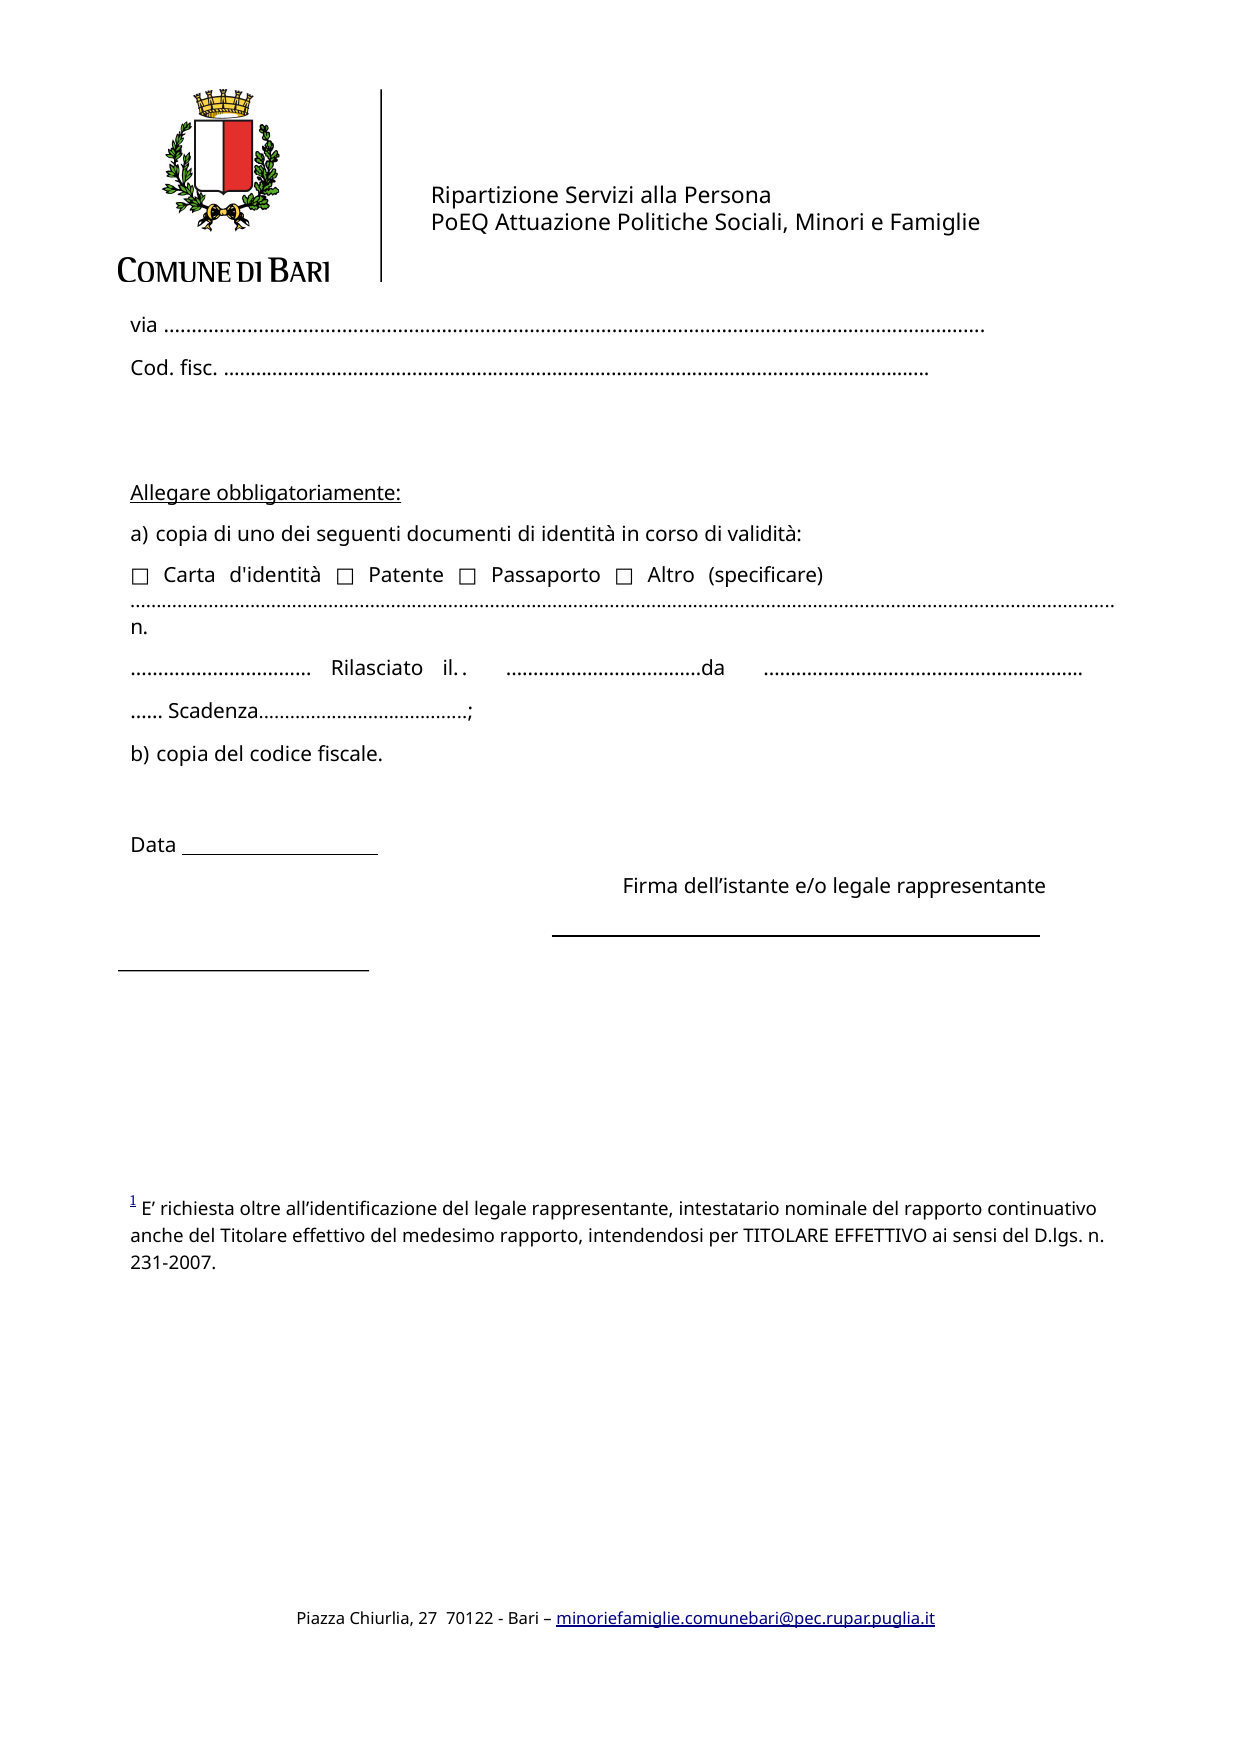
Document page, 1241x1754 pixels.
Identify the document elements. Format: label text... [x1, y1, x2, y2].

text Data [130, 831, 1122, 859]
text 1 E’ richiesta oltre all’identificazione del legale rappresentante, intestatario nominale del rapporto continuativo anche del Titolare effettivo del medesimo rapporto, intendendosi per TITOLARE EFFETTIVO ai sensi del D.lgs. n. 231-2007. [130, 1192, 1122, 1275]
list copia del codice fiscale. [130, 739, 1122, 767]
text …………………………… Rilasciato il ………………………………da …………………………………………………..…… Scadenza ; [130, 653, 1109, 724]
text Firma dell’istante e/o legale rappresentante [622, 871, 1122, 900]
text via ..........................................………………………………………….…………………………………………………. Cod. fisc. ...................................................................................................……………….............. [130, 310, 1012, 381]
text □ Carta d'identità □ Patente □ Passaporto □ Altro (specificare) n. [130, 560, 1122, 641]
text Allegare obbligatoriamente: [130, 478, 1122, 506]
list copia di uno dei seguenti documenti di identità in corso di validità: [130, 519, 1122, 547]
